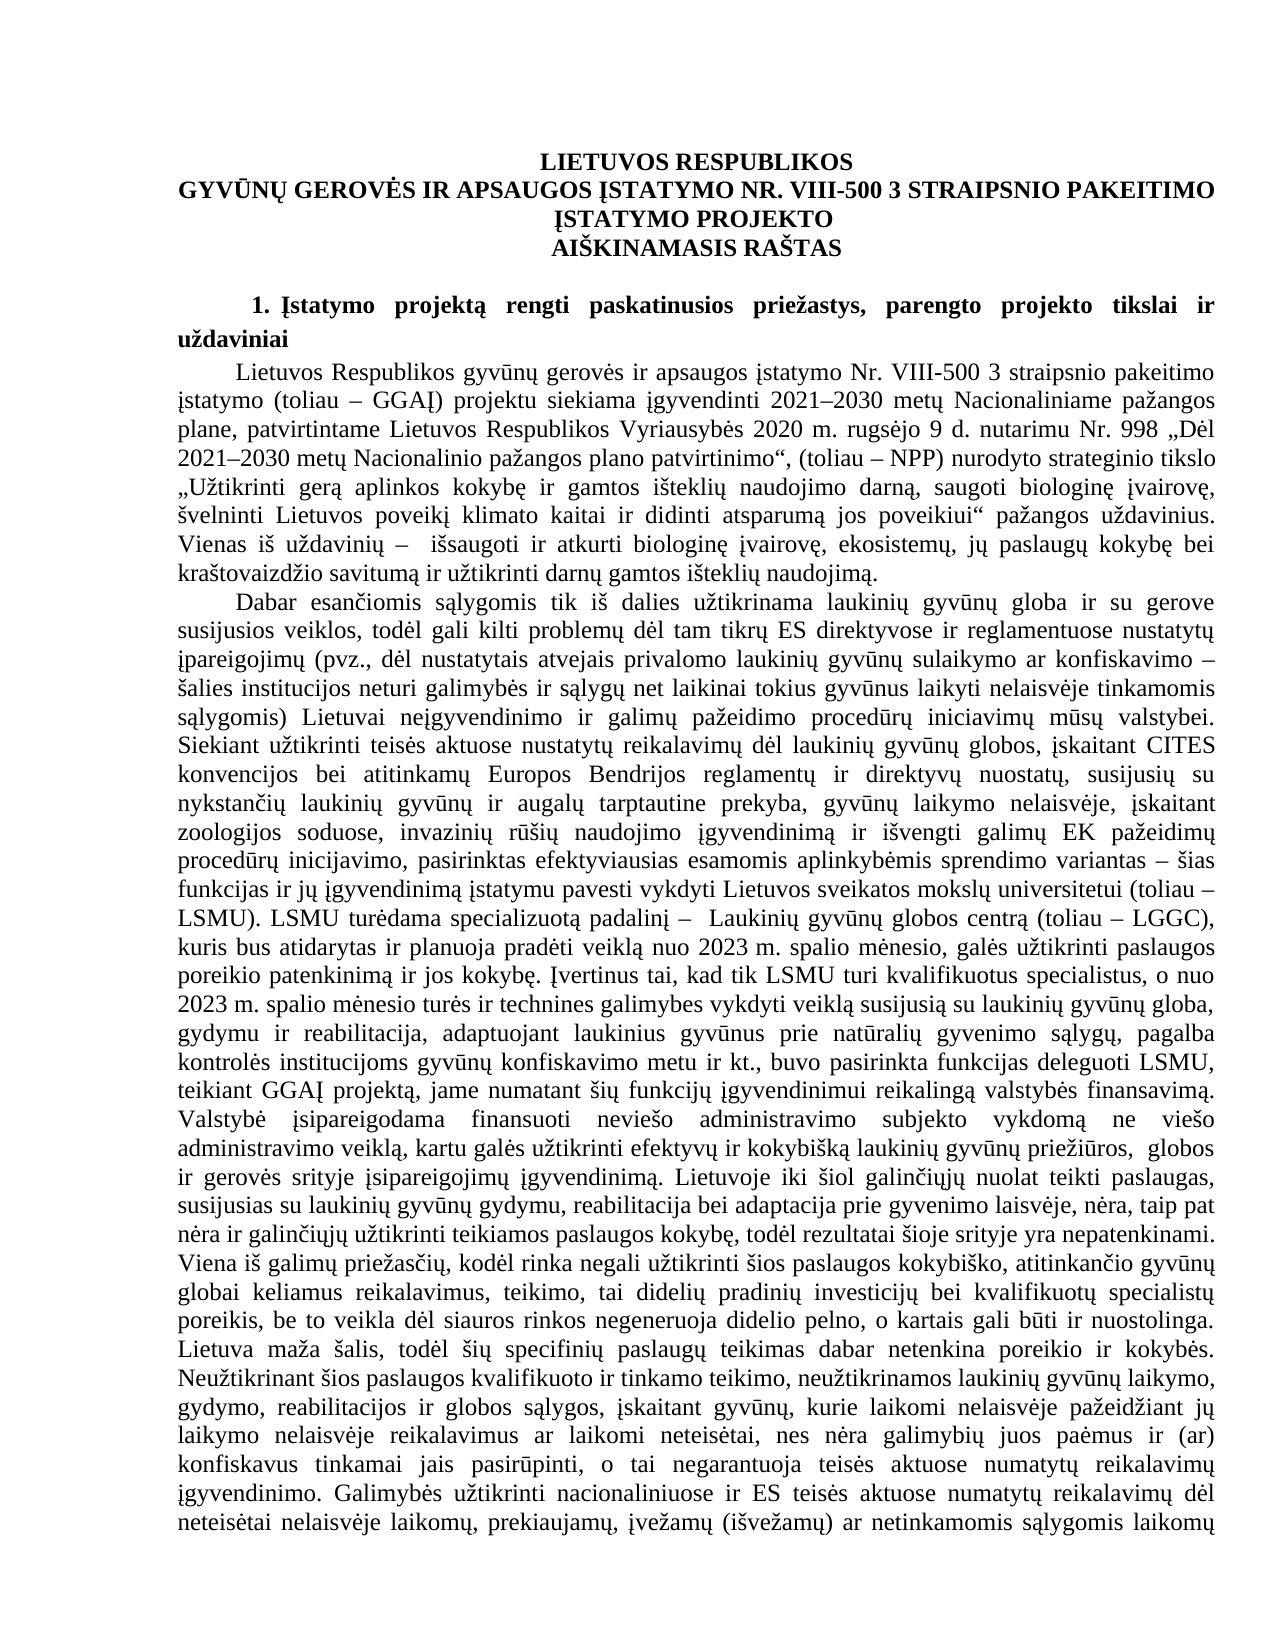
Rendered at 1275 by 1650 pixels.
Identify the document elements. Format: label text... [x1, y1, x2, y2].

text Lietuvos Respublikos gyvūnų gerovės ir apsaugos įstatymo Nr. VIII-500 3 straipsnio pakeitimo įstatymo (toliau – GGAĮ) projektu siekiama įgyvendinti 2021–2030 metų Nacionaliniame pažangos plane, patvirtintame Lietuvos Respublikos Vyriausybės 2020 m. rugsėjo 9 d. nutarimu Nr. 998 „Dėl 2021–2030 metų Nacionalinio pažangos plano patvirtinimo“, (toliau – NPP) nurodyto strateginio tikslo „Užtikrinti gerą aplinkos kokybę ir gamtos išteklių naudojimo darną, saugoti biologinę įvairovę, švelninti Lietuvos poveikį klimato kaitai ir didinti atsparumą jos poveikiui“ pažangos uždavinius. Vienas iš uždavinių – išsaugoti ir atkurti biologinę įvairovę, ekosistemų, jų paslaugų kokybę bei kraštovaizdžio savitumą ir užtikrinti darnų gamtos išteklių naudojimą. [177, 357, 1216, 587]
text GYVŪNŲ GEROVĖS IR APSAUGOS ĮSTATYMO NR. VIII-500 3 STRAIPSNIO PAKEITIMO ĮSTATYMO PROJEKTO [177, 176, 1216, 233]
text LIETUVOS RESPUBLIKOS [177, 147, 1216, 176]
text Dabar esančiomis sąlygomis tik iš dalies užtikrinama laukinių gyvūnų globa ir su gerove susijusios veiklos, todėl gali kilti problemų dėl tam tikrų ES direktyvose ir reglamentuose nustatytų įpareigojimų (pvz., dėl nustatytais atvejais privalomo laukinių gyvūnų sulaikymo ar konfiskavimo – šalies institucijos neturi galimybės ir sąlygų net laikinai tokius gyvūnus laikyti nelaisvėje tinkamomis sąlygomis) Lietuvai neįgyvendinimo ir galimų pažeidimo procedūrų iniciavimų mūsų valstybei. Siekiant užtikrinti teisės aktuose nustatytų reikalavimų dėl laukinių gyvūnų globos, įskaitant CITES konvencijos bei atitinkamų Europos Bendrijos reglamentų ir direktyvų nuostatų, susijusių su nykstančių laukinių gyvūnų ir augalų tarptautine prekyba, gyvūnų laikymo nelaisvėje, įskaitant zoologijos soduose, invazinių rūšių naudojimo įgyvendinimą ir išvengti galimų EK pažeidimų procedūrų inicijavimo, pasirinktas efektyviausias esamomis aplinkybėmis sprendimo variantas – šias funkcijas ir jų įgyvendinimą įstatymu pavesti vykdyti Lietuvos sveikatos mokslų universitetui (toliau – LSMU). LSMU turėdama specializuotą padalinį – Laukinių gyvūnų globos centrą (toliau – LGGC), kuris bus atidarytas ir planuoja pradėti veiklą nuo 2023 m. spalio mėnesio, galės užtikrinti paslaugos poreikio patenkinimą ir jos kokybę. Įvertinus tai, kad tik LSMU turi kvalifikuotus specialistus, o nuo 2023 m. spalio mėnesio turės ir technines galimybes vykdyti veiklą susijusią su laukinių gyvūnų globa, gydymu ir reabilitacija, adaptuojant laukinius gyvūnus prie natūralių gyvenimo sąlygų, pagalba kontrolės institucijoms gyvūnų konfiskavimo metu ir kt., buvo pasirinkta funkcijas deleguoti LSMU, teikiant GGAĮ projektą, jame numatant šių funkcijų įgyvendinimui reikalingą valstybės finansavimą. Valstybė įsipareigodama finansuoti neviešo administravimo subjekto vykdomą ne viešo administravimo veiklą, kartu galės užtikrinti efektyvų ir kokybišką laukinių gyvūnų priežiūros, globos ir gerovės srityje įsipareigojimų įgyvendinimą. Lietuvoje iki šiol galinčiųjų nuolat teikti paslaugas, susijusias su laukinių gyvūnų gydymu, reabilitacija bei adaptacija prie gyvenimo laisvėje, nėra, taip pat nėra ir galinčiųjų užtikrinti teikiamos paslaugos kokybę, todėl rezultatai šioje srityje yra nepatenkinami. Viena iš galimų priežasčių, kodėl rinka negali užtikrinti šios paslaugos kokybiško, atitinkančio gyvūnų globai keliamus reikalavimus, teikimo, tai didelių pradinių investicijų bei kvalifikuotų specialistų poreikis, be to veikla dėl siauros rinkos negeneruoja didelio pelno, o kartais gali būti ir nuostolinga. Lietuva maža šalis, todėl šių specifinių paslaugų teikimas dabar netenkina poreikio ir kokybės. Neužtikrinant šios paslaugos kvalifikuoto ir tinkamo teikimo, neužtikrinamos laukinių gyvūnų laikymo, gydymo, reabilitacijos ir globos sąlygos, įskaitant gyvūnų, kurie laikomi nelaisvėje pažeidžiant jų laikymo nelaisvėje reikalavimus ar laikomi neteisėtai, nes nėra galimybių juos paėmus ir (ar) konfiskavus tinkamai jais pasirūpinti, o tai negarantuoja teisės aktuose numatytų reikalavimų įgyvendinimo. Galimybės užtikrinti nacionaliniuose ir ES teisės aktuose numatytų reikalavimų dėl neteisėtai nelaisvėje laikomų, prekiaujamų, įvežamų (išvežamų) ar netinkamomis sąlygomis laikomų [177, 587, 1216, 1535]
text AIŠKINAMASIS RAŠTAS [177, 233, 1216, 262]
text 1. Įstatymo projektą rengti paskatinusios priežastys, parengto projekto tikslai ir uždaviniai [177, 291, 1216, 352]
